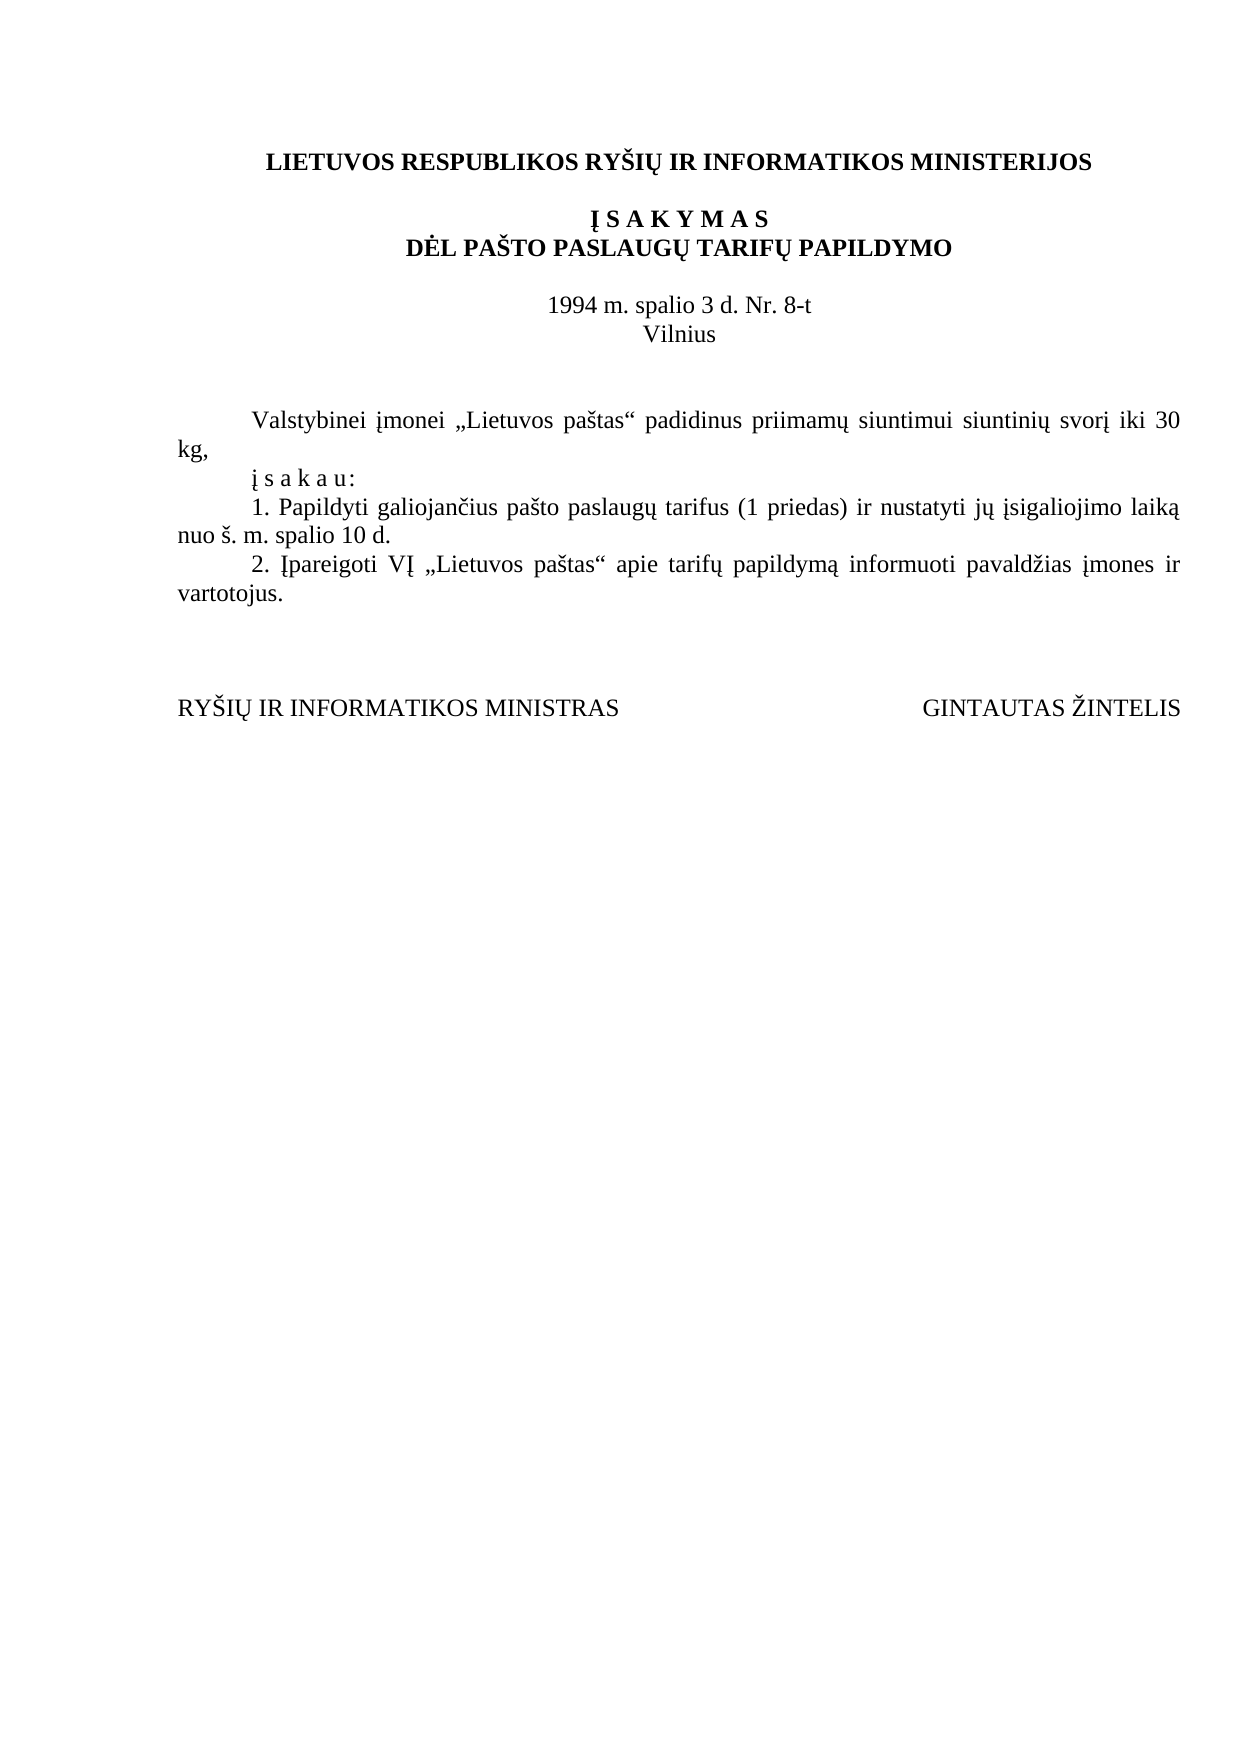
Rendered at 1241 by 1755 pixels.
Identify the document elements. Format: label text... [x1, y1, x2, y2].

text įsakau: [177, 463, 1181, 492]
text 2. Įpareigoti VĮ „Lietuvos paštas“ apie tarifų papildymą informuoti pavaldžias įmones ir vartotojus. [177, 549, 1181, 607]
text Valstybinei įmonei „Lietuvos paštas“ padidinus priimamų siuntimui siuntinių svorį iki 30 kg, [177, 406, 1181, 463]
text DĖL PAŠTO PASLAUGŲ TARIFŲ PAPILDYMO [177, 233, 1181, 262]
text Į S A K Y M A S [177, 204, 1181, 233]
text Vilnius [177, 319, 1181, 348]
text LIETUVOS RESPUBLIKOS RYŠIŲ IR INFORMATIKOS MINISTERIJOS [177, 147, 1181, 176]
text RYŠIŲ IR INFORMATIKOS MINISTRAS GINTAUTAS ŽINTELIS [177, 693, 1181, 722]
text 1994 m. spalio 3 d. Nr. 8-t [177, 291, 1181, 319]
text 1. Papildyti galiojančius pašto paslaugų tarifus (1 priedas) ir nustatyti jų įsigaliojimo laiką nuo š. m. spalio 10 d. [177, 492, 1181, 549]
